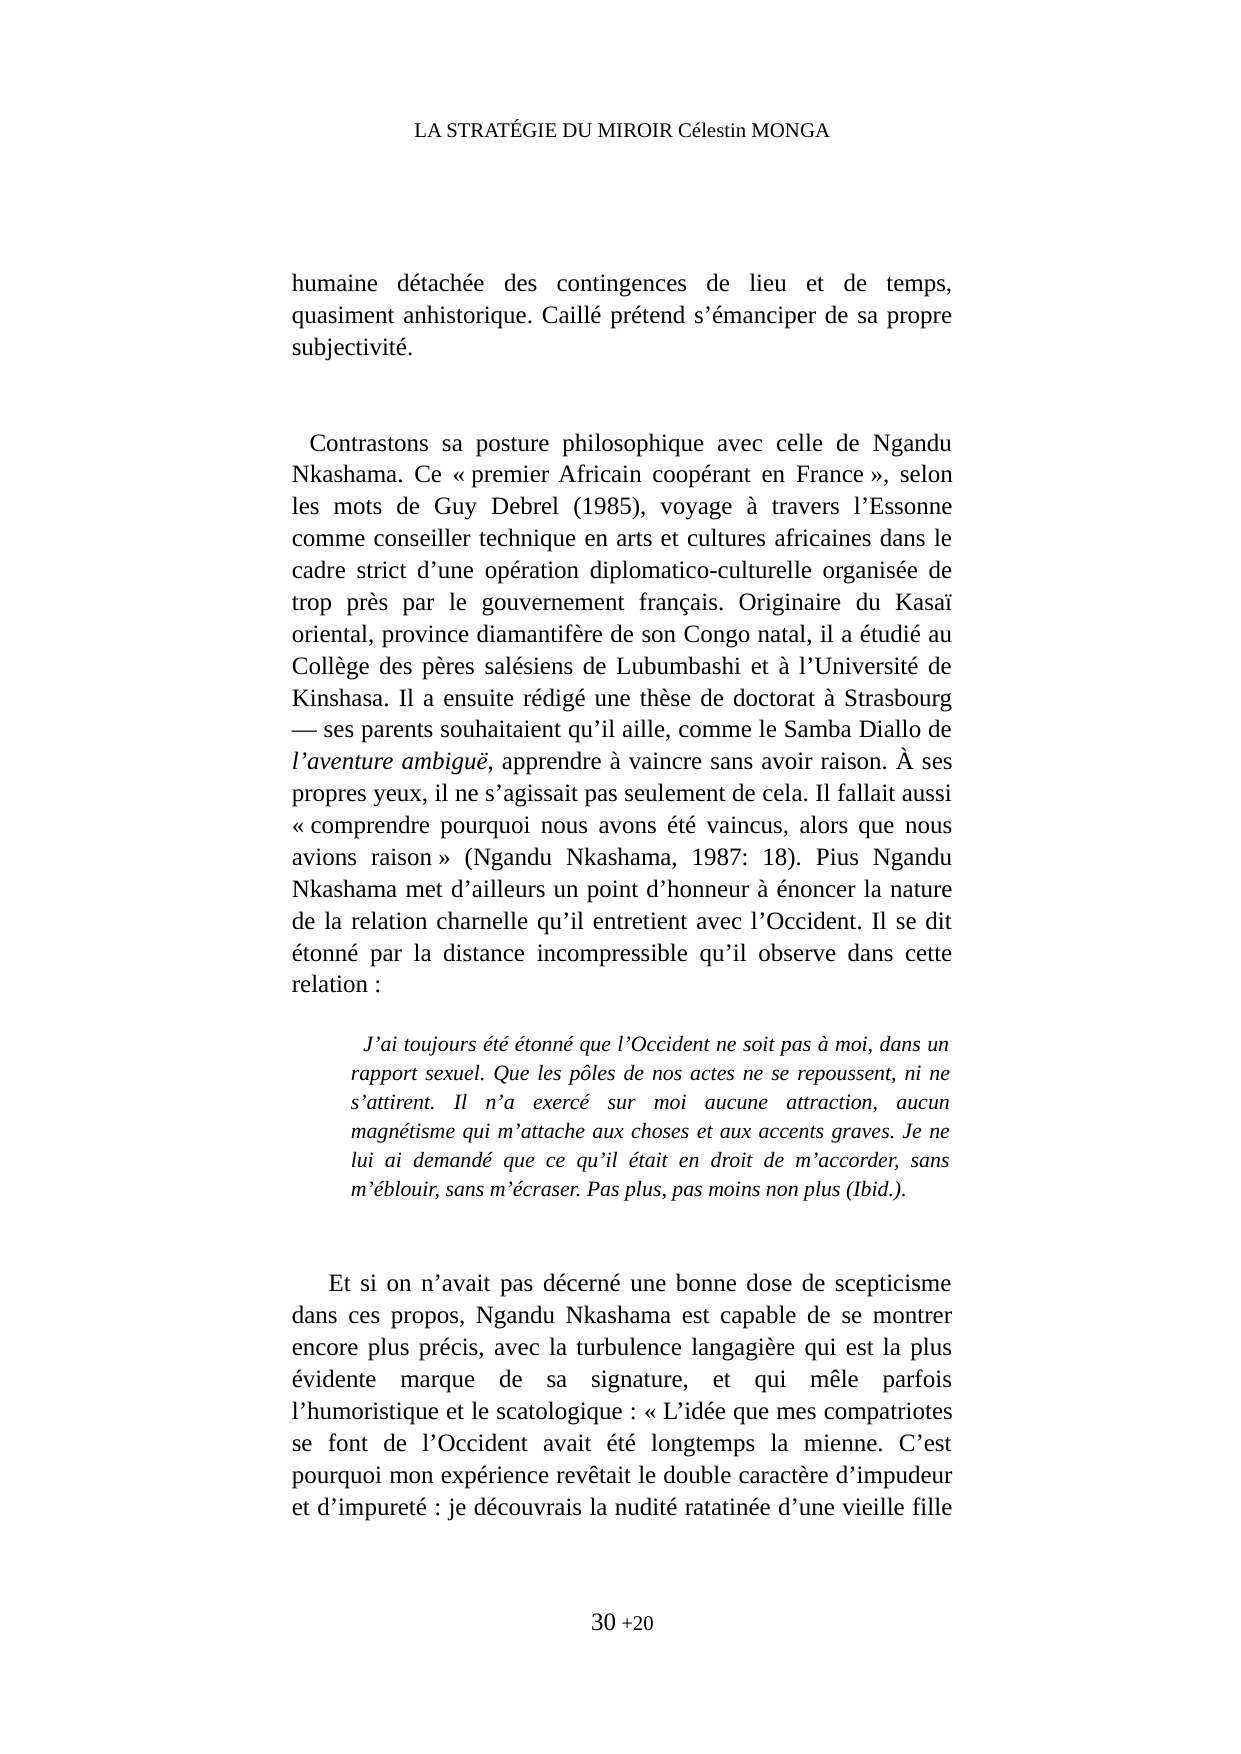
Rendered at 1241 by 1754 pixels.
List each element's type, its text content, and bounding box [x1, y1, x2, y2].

text Et si on n’avait pas décerné une bonne dose de scepticisme dans ces propos, Ngandu Nkashama est capable de se montrer encore plus précis, avec la turbulence langagière qui est la plus évidente marque de sa signature, et qui mêle parfois l’humoristique et le scatologique : « L’idée que mes compatriotes se font de l’Occident avait été longtemps la mienne. C’est pourquoi mon expérience revêtait le double caractère d’impudeur et d’impureté : je découvrais la nudité ratatinée d’une vieille fille [292, 1266, 953, 1521]
text humaine détachée des contingences de lieu et de temps, quasiment anhistorique. Caillé prétend s’émanciper de sa propre subjectivité. [292, 266, 953, 362]
text Contrastons sa posture philosophique avec celle de Ngandu Nkashama. Ce « premier Africain coopérant en France », selon les mots de Guy Debrel (1985), voyage à travers l’Essonne comme conseiller technique en arts et cultures africaines dans le cadre strict d’une opération diplomatico-culturelle organisée de trop près par le gouvernement français. Originaire du Kasaï oriental, province diamantifère de son Congo natal, il a étudié au Collège des pères salésiens de Lubumbashi et à l’Université de Kinshasa. Il a ensuite rédigé une thèse de doctorat à Strasbourg — ses parents souhaitaient qu’il aille, comme le Samba Diallo de l’aventure ambiguë, apprendre à vaincre sans avoir raison. À ses propres yeux, il ne s’agissait pas seulement de cela. Il fallait aussi « comprendre pourquoi nous avons été vaincus, alors que nous avions raison » (Ngandu Nkashama, 1987: 18). Pius Ngandu Nkashama met d’ailleurs un point d’honneur à énoncer la nature de la relation charnelle qu’il entretient avec l’Occident. Il se dit étonné par la distance incompressible qu’il observe dans cette relation : [292, 426, 953, 999]
text J’ai toujours été étonné que l’Occident ne soit pas à moi, dans un rapport sexuel. Que les pôles de nos actes ne se repoussent, ni ne s’attirent. Il n’a exercé sur moi aucune attraction, aucun magnétisme qui m’attache aux choses et aux accents graves. Je ne lui ai demandé que ce qu’il était en droit de m’accorder, sans m’éblouir, sans m’écraser. Pas plus, pas moins non plus (Ibid.). [351, 1031, 953, 1201]
